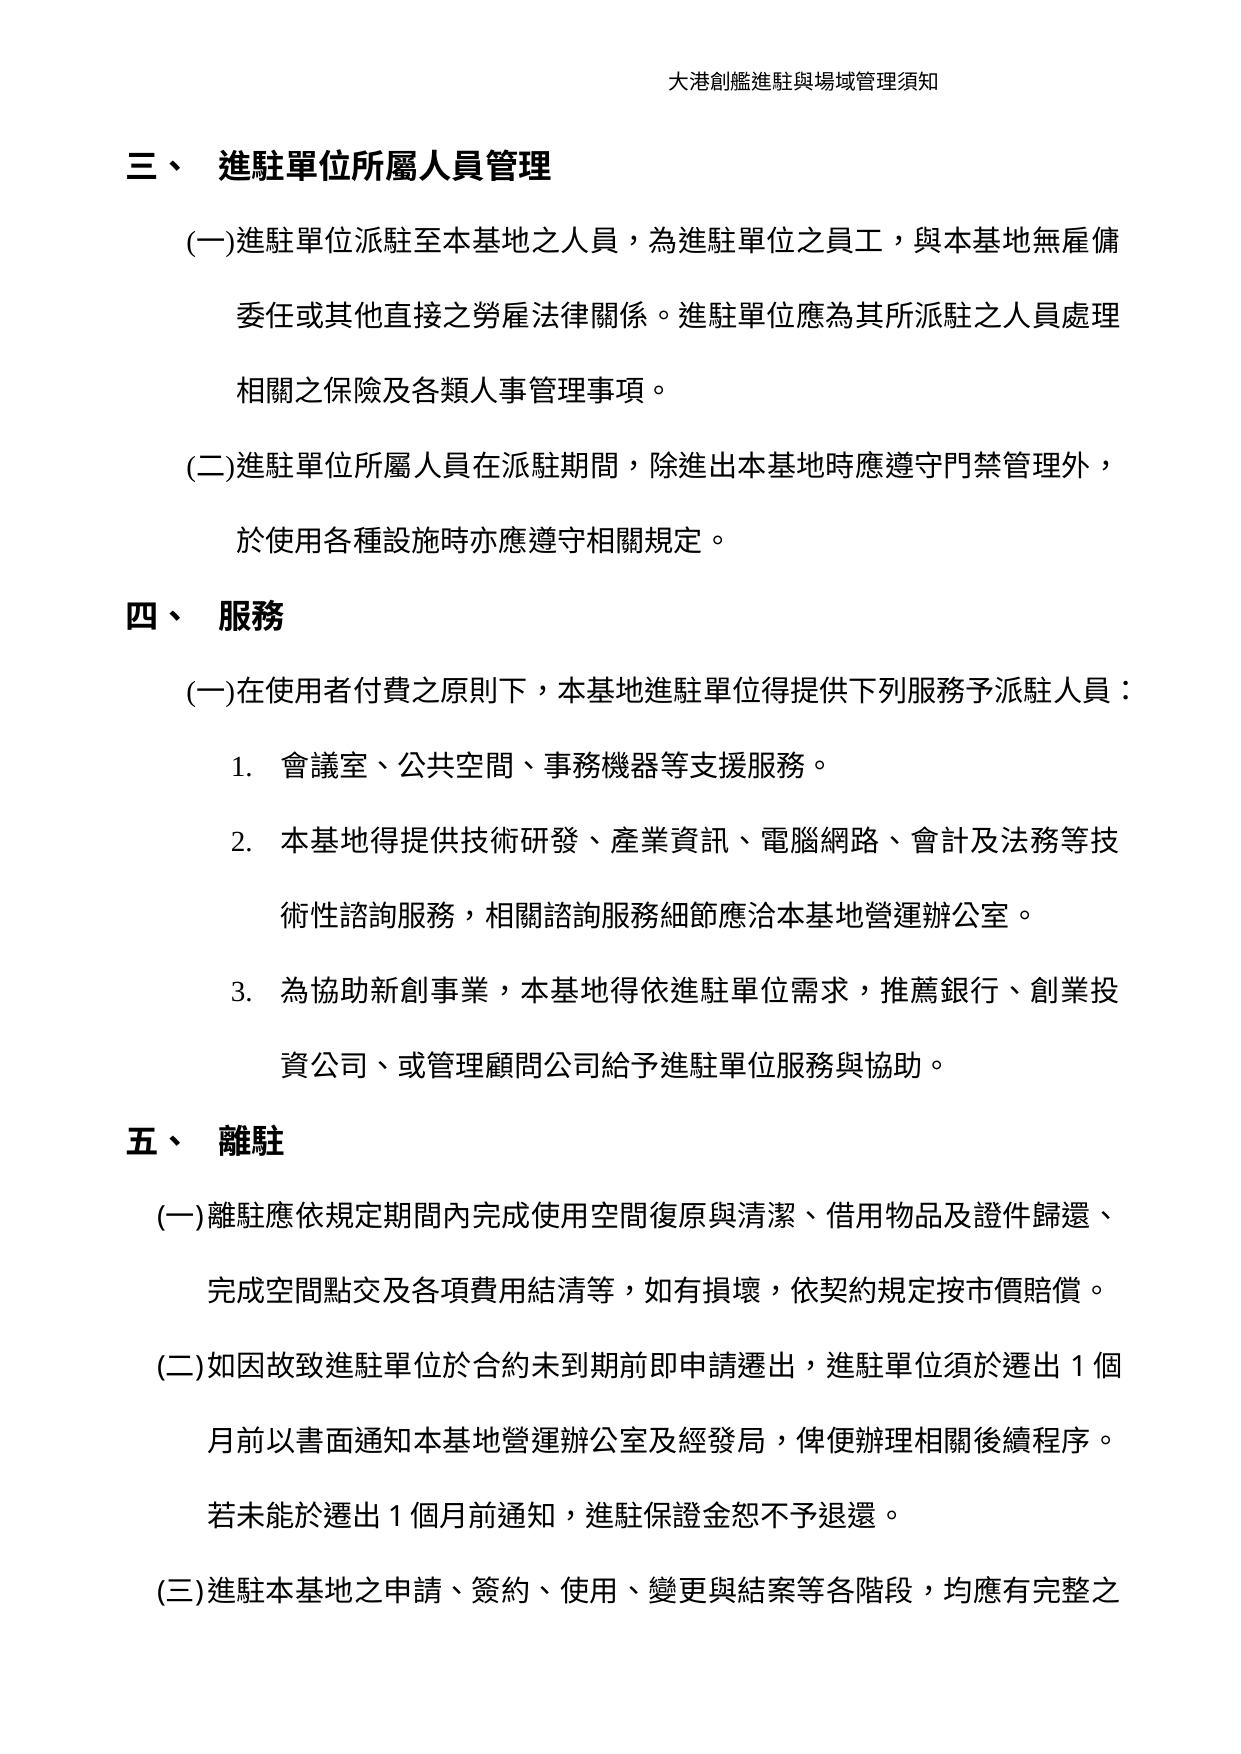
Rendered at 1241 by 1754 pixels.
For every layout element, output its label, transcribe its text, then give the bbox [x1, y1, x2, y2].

list 離駐應依規定期間內完成使用空間復原與清潔、借用物品及證件歸還、完成空間點交及各項費用結清等，如有損壞，依契約規定按市價賠償。 [157, 1170, 1122, 1320]
list 在使用者付費之原則下，本基地進駐單位得提供下列服務予派駐人員： [186, 645, 1122, 720]
list 會議室、公共空間、事務機器等支援服務。 [231, 720, 1122, 795]
list 進駐本基地之申請、簽約、使用、變更與結案等各階段，均應有完整之 [157, 1545, 1122, 1620]
list 如因故致進駐單位於合約未到期前即申請遷出，進駐單位須於遷出1個月前以書面通知本基地營運辦公室及經發局，俾便辦理相關後續程序。若未能於遷出1個月前通知，進駐保證金恕不予退還。 [157, 1320, 1122, 1545]
list 進駐單位所屬人員在派駐期間，除進出本基地時應遵守門禁管理外，於使用各種設施時亦應遵守相關規定。 [186, 420, 1122, 570]
subtitle 服務 [125, 570, 1122, 645]
list 進駐單位派駐至本基地之人員，為進駐單位之員工，與本基地無雇傭、委任或其他直接之勞雇法律關係。進駐單位應為其所派駐之人員處理相關之保險及各類人事管理事項。 [186, 195, 1122, 420]
list 為協助新創事業，本基地得依進駐單位需求，推薦銀行、創業投資公司、或管理顧問公司給予進駐單位服務與協助。 [231, 945, 1122, 1095]
list 本基地得提供技術研發、產業資訊、電腦網路、會計及法務等技術性諮詢服務，相關諮詢服務細節應洽本基地營運辦公室。 [231, 795, 1122, 945]
subtitle 進駐單位所屬人員管理 [125, 120, 1122, 195]
subtitle 離駐 [125, 1095, 1122, 1170]
